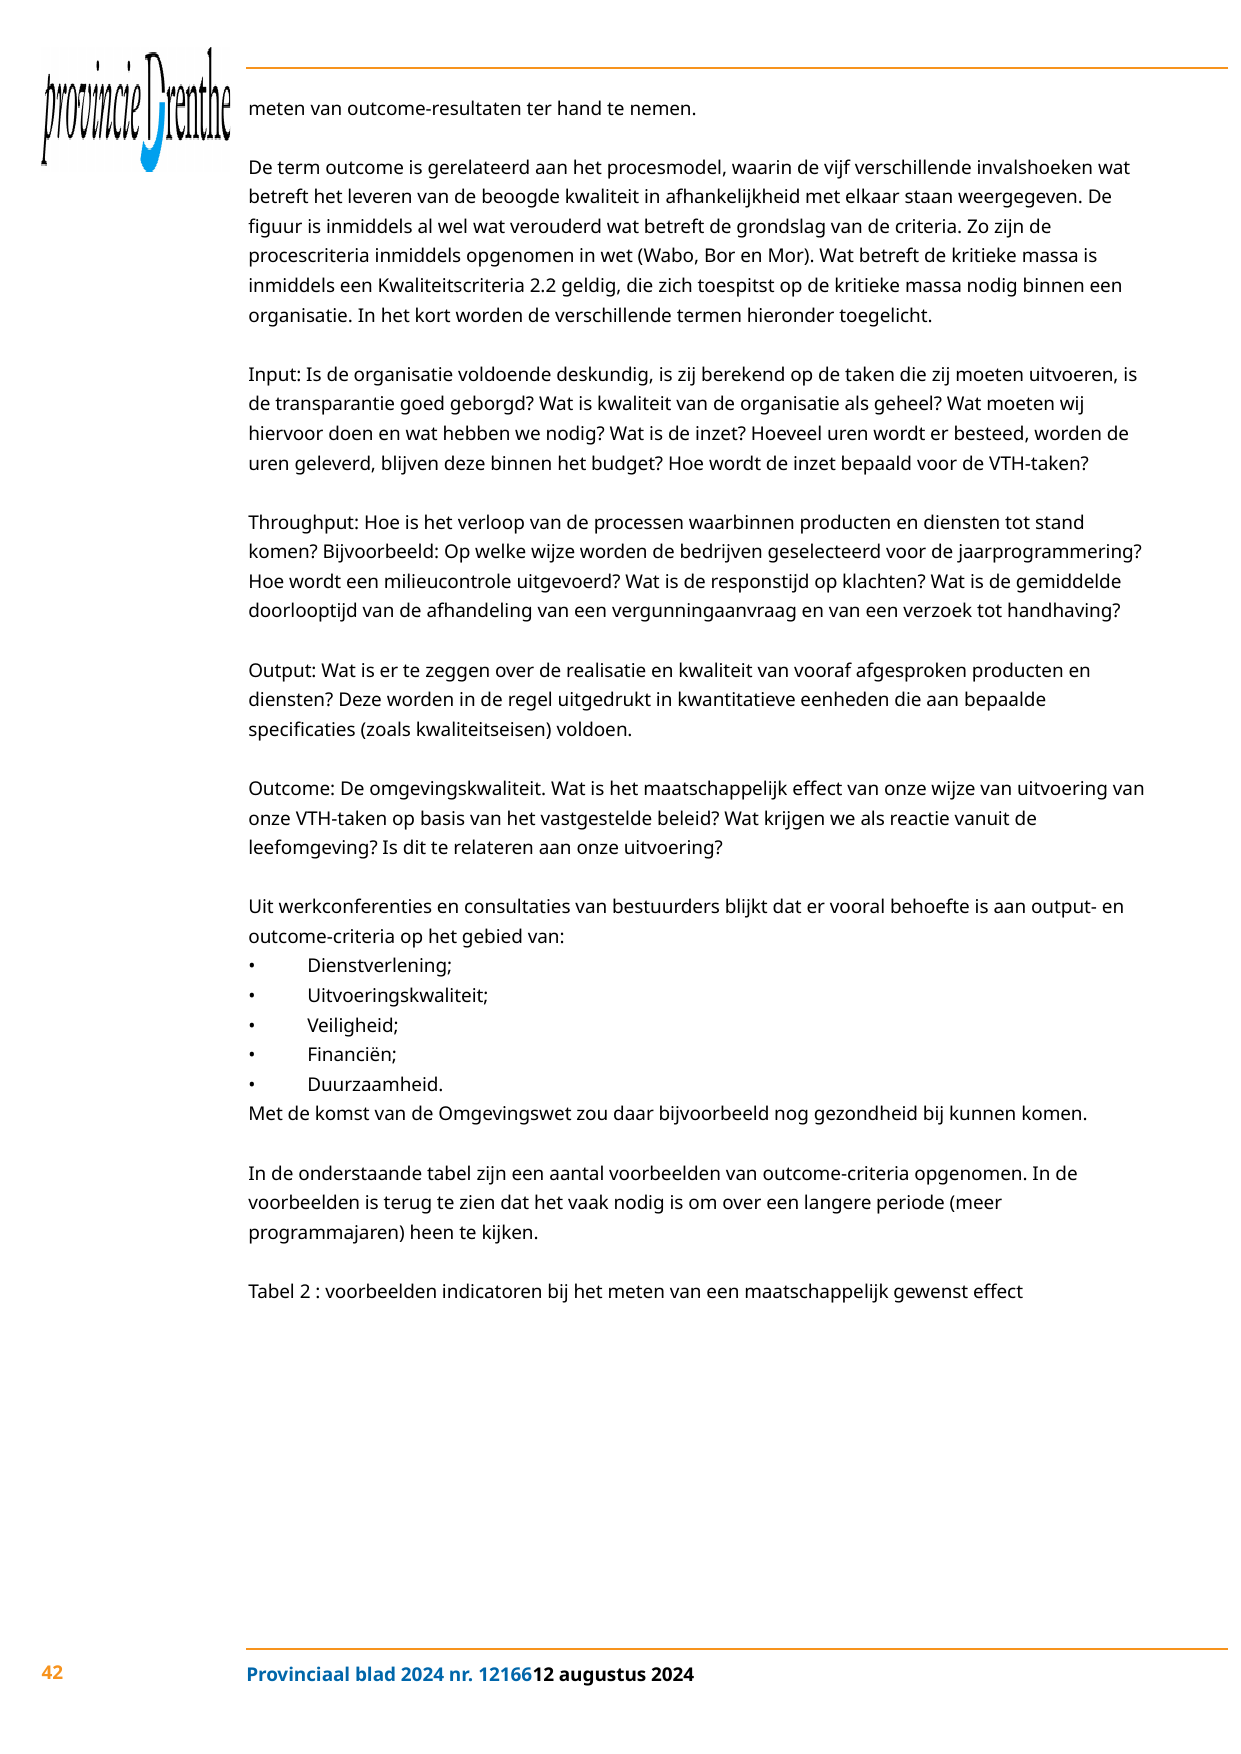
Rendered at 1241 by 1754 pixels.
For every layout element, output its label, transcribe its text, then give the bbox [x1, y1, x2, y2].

picture [41, 47, 231, 172]
text Output: Wat is er te zeggen over de realisatie en kwaliteit van vooraf afgesproken producten en diensten? Deze worden in de regel uitgedrukt in kwantitatieve eenheden die aan bepaalde specificaties (zoals kwaliteitseisen) voldoen. [248, 657, 1152, 742]
list Uitvoeringskwaliteit; [248, 982, 1152, 1008]
text Outcome: De omgevingskwaliteit. Wat is het maatschappelijk effect van onze wijze van uitvoering van onze VTH-taken op basis van het vastgestelde beleid? Wat krijgen we als reactie vanuit de leefomgeving? Is dit te relateren aan onze uitvoering? [248, 775, 1152, 860]
text Uit werkconferenties en consultaties van bestuurders blijkt dat er vooral behoefte is aan output- en outcome-criteria op het gebied van: [248, 893, 1152, 949]
text Input: Is de organisatie voldoende deskundig, is zij berekend op de taken die zij moeten uitvoeren, is de transparantie goed geborgd? Wat is kwaliteit van de organisatie als geheel? Wat moeten wij hiervoor doen en wat hebben we nodig? Wat is de inzet? Hoeveel uren wordt er besteed, worden de uren geleverd, blijven deze binnen het budget? Hoe wordt de inzet bepaald voor de VTH-taken? [248, 361, 1152, 476]
text meten van outcome-resultaten ter hand te nemen. [248, 95, 1152, 121]
list Dienstverlening; [248, 953, 1152, 978]
text Throughput: Hoe is het verloop van de processen waarbinnen producten en diensten tot stand komen? Bijvoorbeeld: Op welke wijze worden de bedrijven geselecteerd voor de jaarprogrammering? Hoe wordt een milieucontrole uitgevoerd? Wat is de responstijd op klachten? Wat is de gemiddelde doorlooptijd van de afhandeling van een vergunningaanvraag en van een verzoek tot handhaving? [248, 509, 1152, 623]
list Veiligheid; [248, 1012, 1152, 1038]
text Tabel 2 : voorbeelden indicatoren bij het meten van een maatschappelijk gewenst effect [248, 1278, 1152, 1304]
text Met de komst van de Omgevingswet zou daar bijvoorbeeld nog gezondheid bij kunnen komen. [248, 1101, 1152, 1126]
text In de onderstaande tabel zijn een aantal voorbeelden van outcome-criteria opgenomen. In de voorbeelden is terug te zien dat het vaak nodig is om over een langere periode (meer programmajaren) heen te kijken. [248, 1160, 1152, 1245]
list Duurzaamheid. [248, 1071, 1152, 1097]
list Financiën; [248, 1041, 1152, 1067]
text De term outcome is gerelateerd aan het procesmodel, waarin de vijf verschillende invalshoeken wat betreft het leveren van de beoogde kwaliteit in afhankelijkheid met elkaar staan weergegeven. De figuur is inmiddels al wel wat verouderd wat betreft de grondslag van de criteria. Zo zijn de procescriteria inmiddels opgenomen in wet (Wabo, Bor en Mor). Wat betreft de kritieke massa is inmiddels een Kwaliteitscriteria 2.2 geldig, die zich toespitst op de kritieke massa nodig binnen een organisatie. In het kort worden de verschillende termen hieronder toegelicht. [248, 154, 1152, 328]
